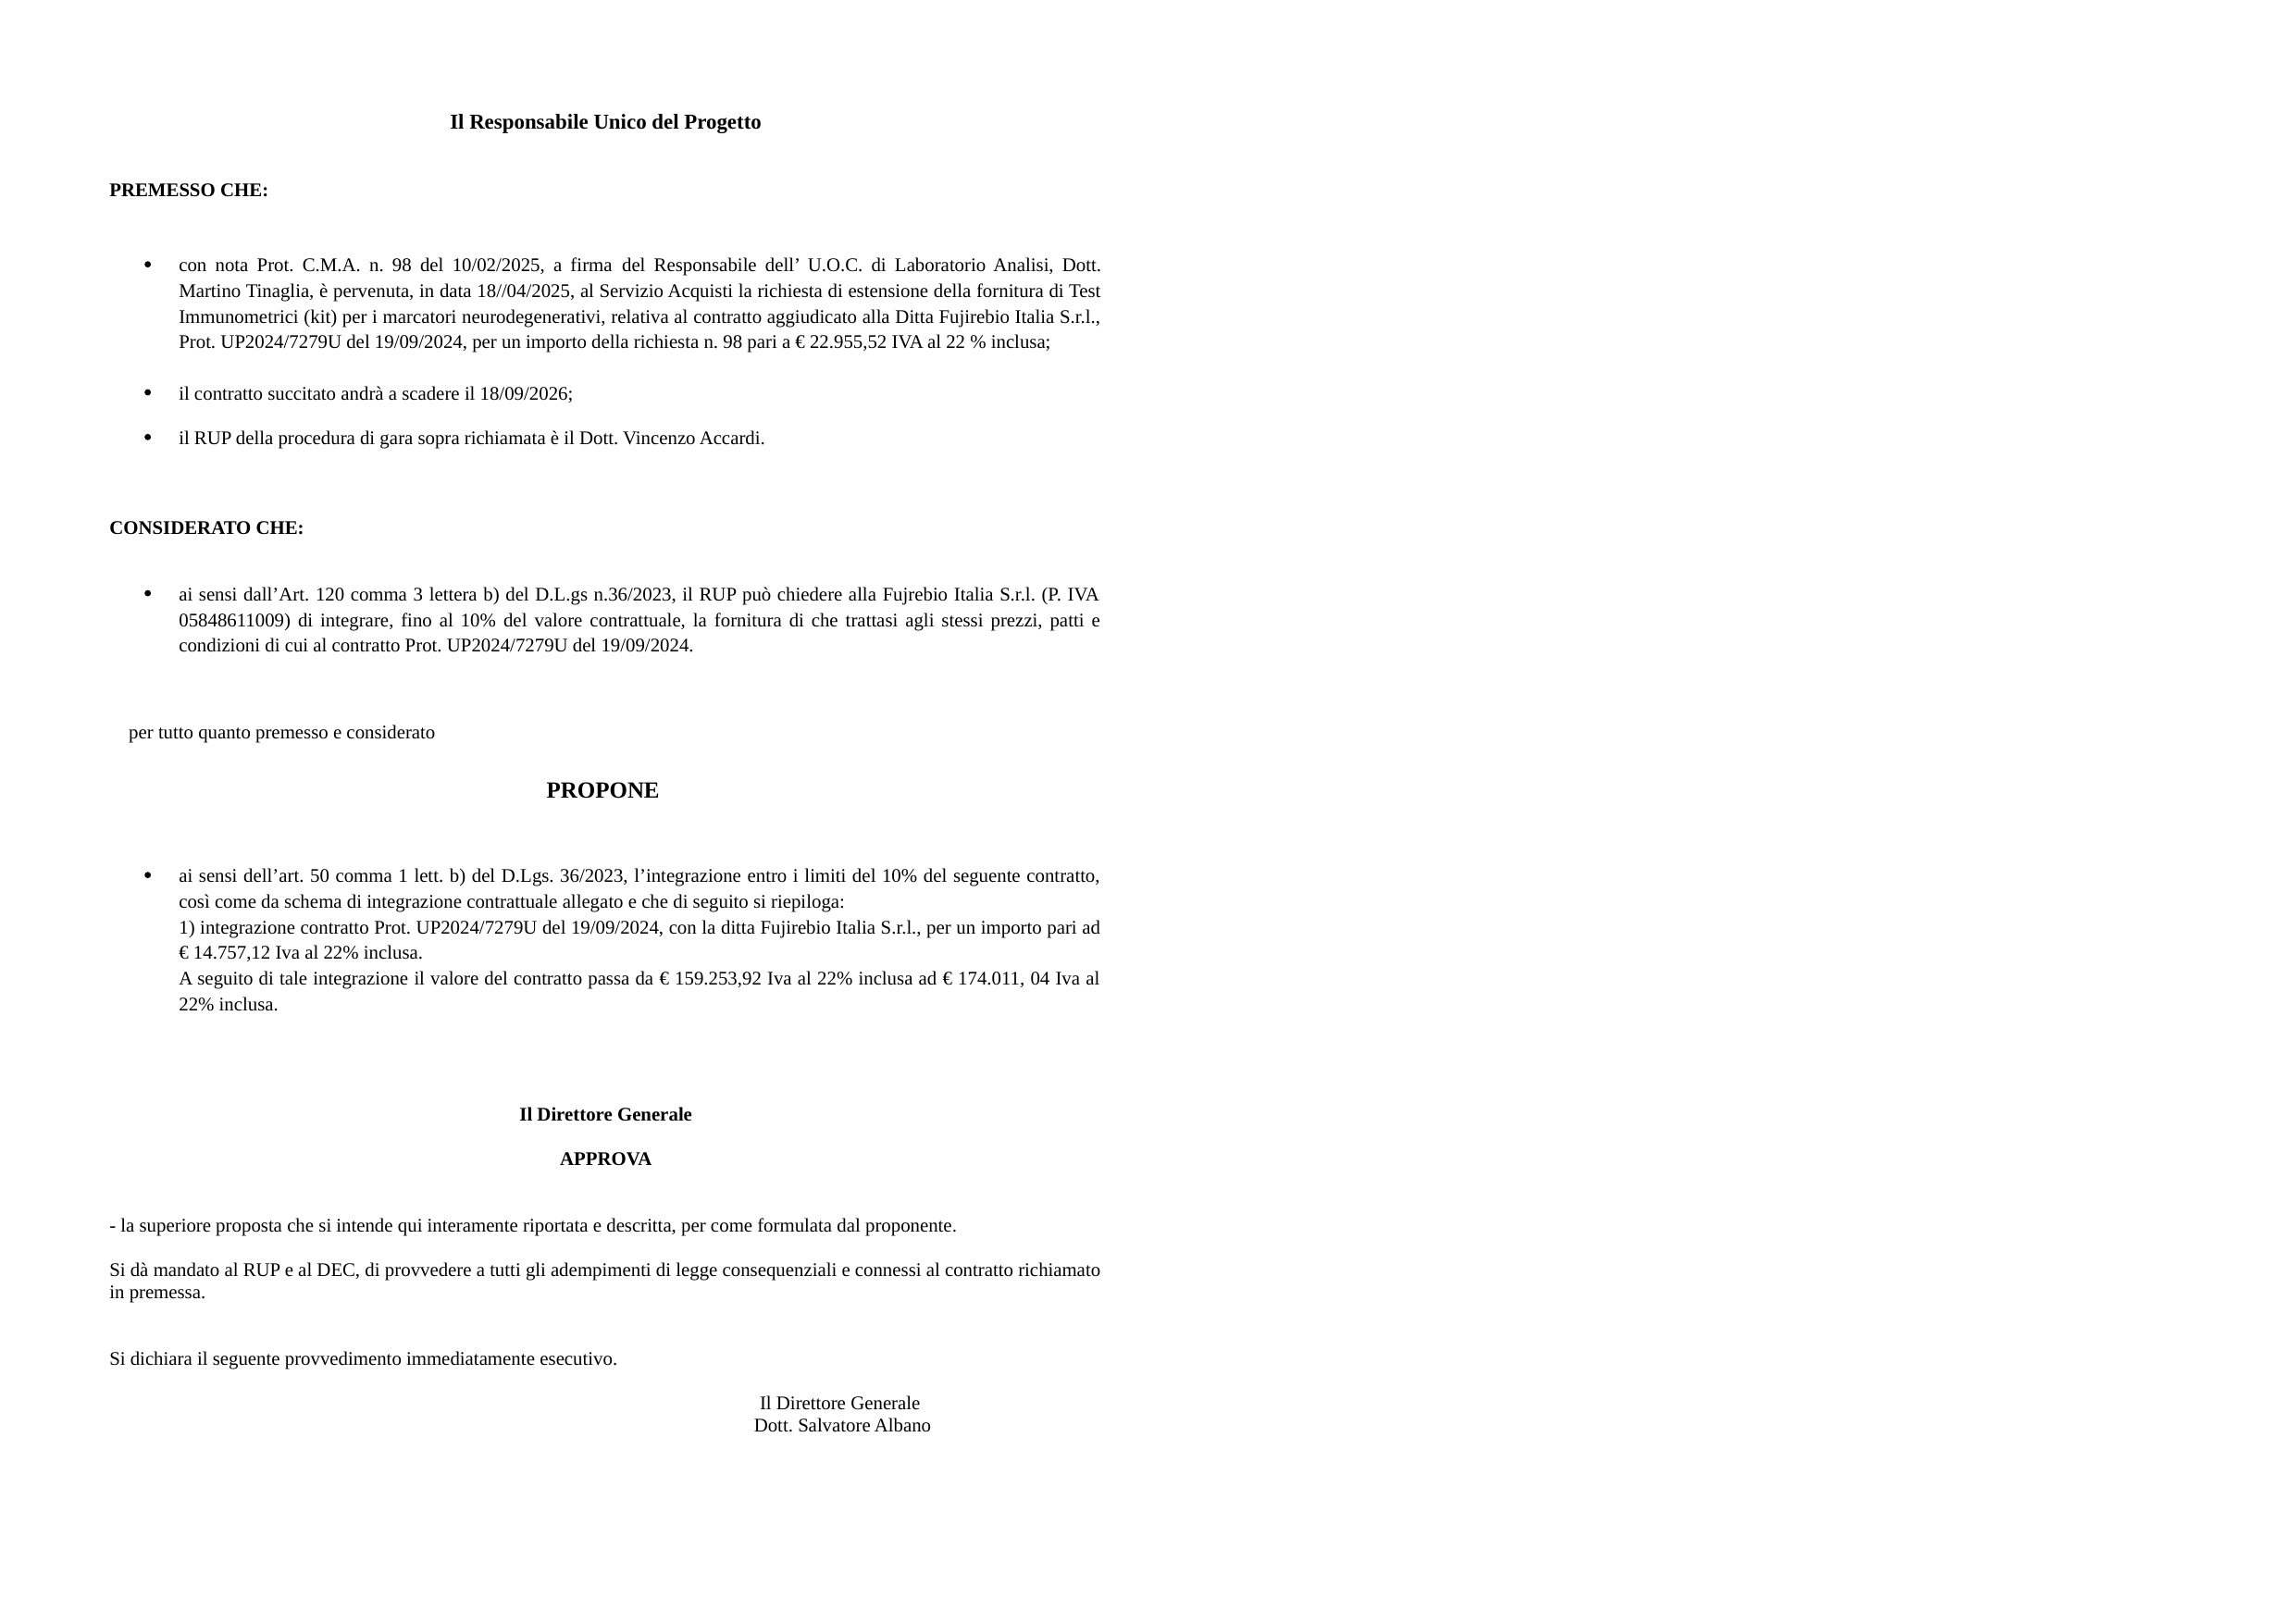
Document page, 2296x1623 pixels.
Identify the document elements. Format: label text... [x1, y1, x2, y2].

text Il Direttore Generale [109, 1103, 1102, 1125]
list con nota Prot. C.M.A. n. 98 del 10/02/2025, a firma del Responsabile dell’ U.O.C. di Laboratorio Analisi, Dott. Martino Tinaglia, è pervenuta, in data 18//04/2025, al Servizio Acquisti la richiesta di estensione della fornitura di Test Immunometrici (kit) per i marcatori neurodegenerativi, relativa al contratto aggiudicato alla Ditta Fujirebio Italia S.r.l., Prot. UP2024/7279U del 19/09/2024, per un importo della richiesta n. 98 pari a € 22.955,52 IVA al 22 % inclusa; [144, 254, 1102, 353]
text Il Direttore Generale [760, 1392, 1102, 1414]
text CONSIDERATO CHE: [109, 515, 1102, 539]
text PROPONE [109, 776, 1102, 803]
list il RUP della procedura di gara sopra richiamata è il Dott. Vincenzo Accardi. [144, 427, 1102, 449]
text Si dichiara il seguente provvedimento immediatamente esecutivo. [109, 1347, 1102, 1369]
list 1) integrazione contratto Prot. UP2024/7279U del 19/09/2024, con la ditta Fujirebio Italia S.r.l., per un importo pari ad € 14.757,12 Iva al 22% inclusa. [144, 916, 1102, 963]
text Dott. Salvatore Albano [711, 1414, 1102, 1436]
text Il Responsabile Unico del Progetto [109, 109, 1102, 133]
list ai sensi dell’art. 50 comma 1 lett. b) del D.Lgs. 36/2023, l’integrazione entro i limiti del 10% del seguente contratto, così come da schema di integrazione contrattuale allegato e che di seguito si riepiloga: [144, 864, 1102, 912]
list il contratto succitato andrà a scadere il 18/09/2026; [144, 381, 1102, 404]
text PREMESSO CHE: [109, 179, 1102, 201]
text per tutto quanto premesso e considerato [109, 721, 1102, 743]
list ai sensi dall’Art. 120 comma 3 lettera b) del D.L.gs n.36/2023, il RUP può chiedere alla Fujrebio Italia S.r.l. (P. IVA 05848611009) di integrare, fino al 10% del valore contrattuale, la fornitura di che trattasi agli stessi prezzi, patti e condizioni di cui al contratto Prot. UP2024/7279U del 19/09/2024. [144, 583, 1102, 656]
list A seguito di tale integrazione il valore del contratto passa da € 159.253,92 Iva al 22% inclusa ad € 174.011, 04 Iva al 22% inclusa. [144, 967, 1102, 1015]
text APPROVA [109, 1147, 1102, 1170]
text - la superiore proposta che si intende qui interamente riportata e descritta, per come formulata dal proponente. [109, 1214, 1102, 1236]
text Si dà mandato al RUP e al DEC, di provvedere a tutti gli adempimenti di legge consequenziali e connessi al contratto richiamato in premessa. [109, 1258, 1102, 1303]
